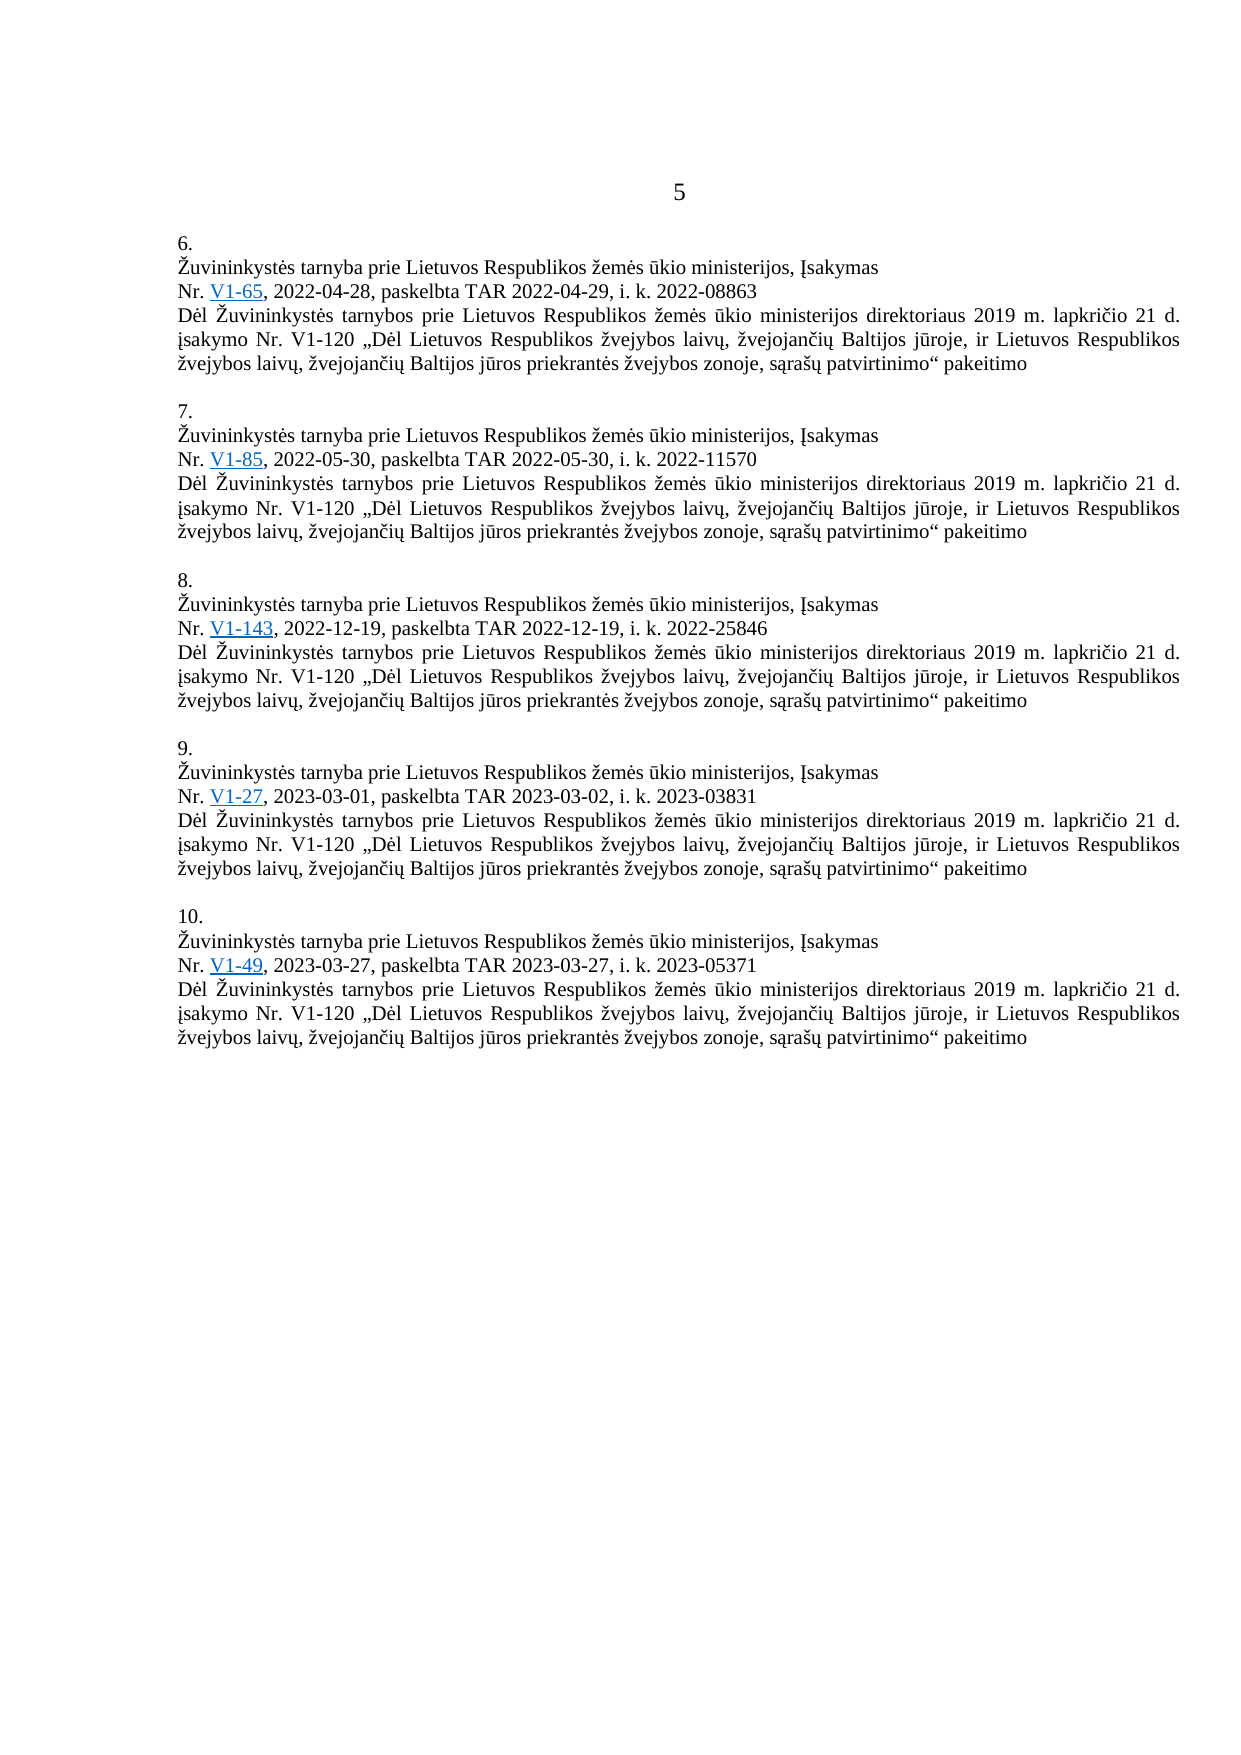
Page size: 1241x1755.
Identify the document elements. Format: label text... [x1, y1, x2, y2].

text Žuvininkystės tarnyba prie Lietuvos Respublikos žemės ūkio ministerijos, Įsakymas [177, 928, 1181, 953]
text Nr. V1-85, 2022-05-30, paskelbta TAR 2022-05-30, i. k. 2022-11570 [177, 447, 1181, 471]
text Žuvininkystės tarnyba prie Lietuvos Respublikos žemės ūkio ministerijos, Įsakymas [177, 592, 1181, 616]
text 8. [177, 568, 1181, 592]
text Nr. V1-27, 2023-03-01, paskelbta TAR 2023-03-02, i. k. 2023-03831 [177, 784, 1181, 808]
text Žuvininkystės tarnyba prie Lietuvos Respublikos žemės ūkio ministerijos, Įsakymas [177, 255, 1181, 279]
text 10. [177, 904, 1181, 928]
text Žuvininkystės tarnyba prie Lietuvos Respublikos žemės ūkio ministerijos, Įsakymas [177, 423, 1181, 447]
text Dėl Žuvininkystės tarnybos prie Lietuvos Respublikos žemės ūkio ministerijos direktoriaus 2019 m. lapkričio 21 d. įsakymo Nr. V1-120 „Dėl Lietuvos Respublikos žvejybos laivų, žvejojančių Baltijos jūroje, ir Lietuvos Respublikos žvejybos laivų, žvejojančių Baltijos jūros priekrantės žvejybos zonoje, sąrašų patvirtinimo“ pakeitimo [177, 303, 1181, 375]
text Dėl Žuvininkystės tarnybos prie Lietuvos Respublikos žemės ūkio ministerijos direktoriaus 2019 m. lapkričio 21 d. įsakymo Nr. V1-120 „Dėl Lietuvos Respublikos žvejybos laivų, žvejojančių Baltijos jūroje, ir Lietuvos Respublikos žvejybos laivų, žvejojančių Baltijos jūros priekrantės žvejybos zonoje, sąrašų patvirtinimo“ pakeitimo [177, 808, 1181, 880]
text Dėl Žuvininkystės tarnybos prie Lietuvos Respublikos žemės ūkio ministerijos direktoriaus 2019 m. lapkričio 21 d. įsakymo Nr. V1-120 „Dėl Lietuvos Respublikos žvejybos laivų, žvejojančių Baltijos jūroje, ir Lietuvos Respublikos žvejybos laivų, žvejojančių Baltijos jūros priekrantės žvejybos zonoje, sąrašų patvirtinimo“ pakeitimo [177, 977, 1181, 1049]
text Nr. V1-49, 2023-03-27, paskelbta TAR 2023-03-27, i. k. 2023-05371 [177, 953, 1181, 977]
text Žuvininkystės tarnyba prie Lietuvos Respublikos žemės ūkio ministerijos, Įsakymas [177, 760, 1181, 784]
text Nr. V1-65, 2022-04-28, paskelbta TAR 2022-04-29, i. k. 2022-08863 [177, 279, 1181, 303]
text 7. [177, 399, 1181, 423]
text Dėl Žuvininkystės tarnybos prie Lietuvos Respublikos žemės ūkio ministerijos direktoriaus 2019 m. lapkričio 21 d. įsakymo Nr. V1-120 „Dėl Lietuvos Respublikos žvejybos laivų, žvejojančių Baltijos jūroje, ir Lietuvos Respublikos žvejybos laivų, žvejojančių Baltijos jūros priekrantės žvejybos zonoje, sąrašų patvirtinimo“ pakeitimo [177, 471, 1181, 543]
text 9. [177, 736, 1181, 760]
text Nr. V1-143, 2022-12-19, paskelbta TAR 2022-12-19, i. k. 2022-25846 [177, 616, 1181, 640]
text Dėl Žuvininkystės tarnybos prie Lietuvos Respublikos žemės ūkio ministerijos direktoriaus 2019 m. lapkričio 21 d. įsakymo Nr. V1-120 „Dėl Lietuvos Respublikos žvejybos laivų, žvejojančių Baltijos jūroje, ir Lietuvos Respublikos žvejybos laivų, žvejojančių Baltijos jūros priekrantės žvejybos zonoje, sąrašų patvirtinimo“ pakeitimo [177, 640, 1181, 712]
text 6. [177, 231, 1181, 255]
